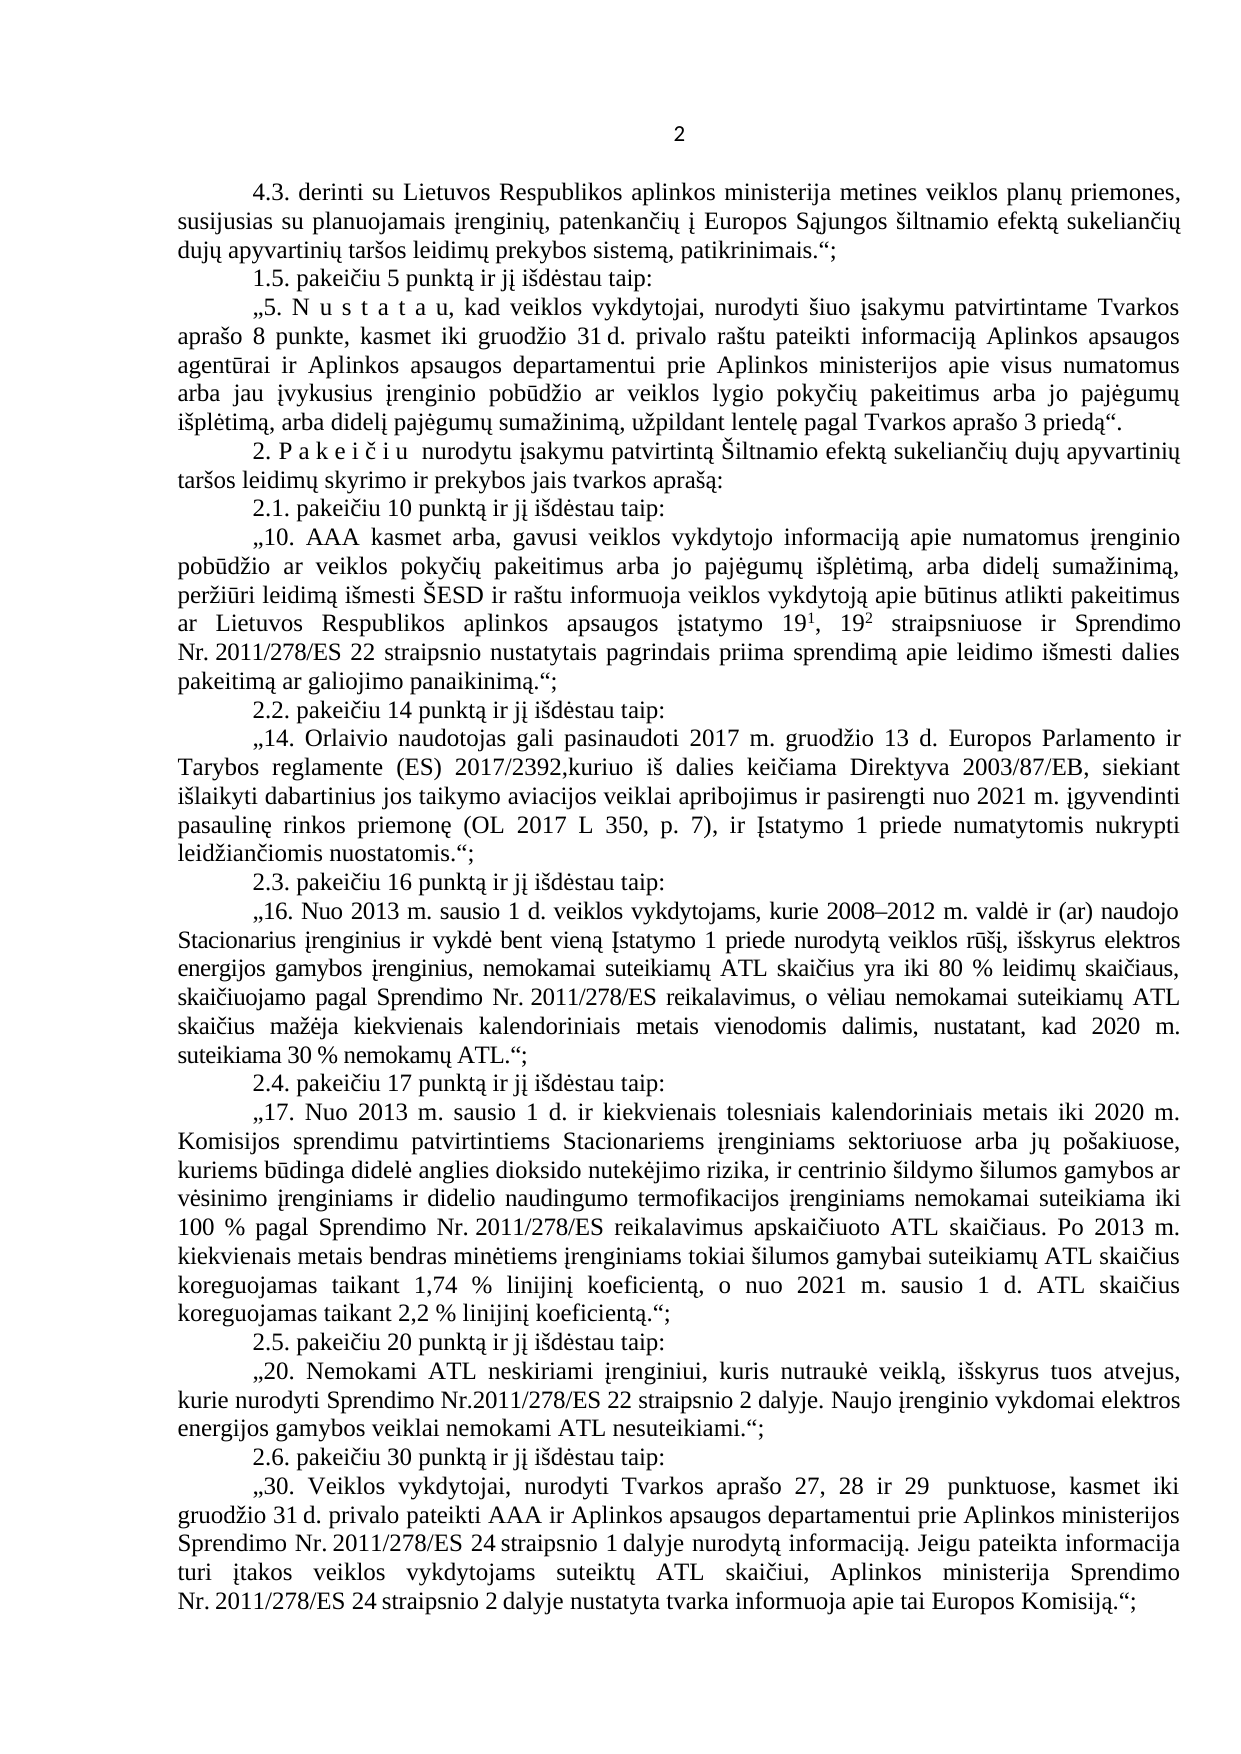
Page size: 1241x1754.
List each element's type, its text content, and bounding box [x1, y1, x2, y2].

text 2. Pakeičiu nurodytu įsakymu patvirtintą Šiltnamio efektą sukeliančių dujų apyvartinių taršos leidimų skyrimo ir prekybos jais tvarkos aprašą: [177, 436, 1181, 493]
text „30. Veiklos vykdytojai, nurodyti Tvarkos aprašo 27, 28 ir 29 punktuose, kasmet iki gruodžio 31 d. privalo pateikti AAA ir Aplinkos apsaugos departamentui prie Aplinkos ministerijos Sprendimo Nr. 2011/278/ES 24 straipsnio 1 dalyje nurodytą informaciją. Jeigu pateikta informacija turi įtakos veiklos vykdytojams suteiktų ATL skaičiui, Aplinkos ministerija Sprendimo Nr. 2011/278/ES 24 straipsnio 2 dalyje nustatyta tvarka informuoja apie tai Europos Komisiją.“; [177, 1471, 1181, 1615]
text 2.2. pakeičiu 14 punktą ir jį išdėstau taip: [177, 695, 1181, 723]
text 2.3. pakeičiu 16 punktą ir jį išdėstau taip: [177, 867, 1181, 896]
text „5. N u s t a t a u, kad veiklos vykdytojai, nurodyti šiuo įsakymu patvirtintame Tvarkos aprašo 8 punkte, kasmet iki gruodžio 31 d. privalo raštu pateikti informaciją Aplinkos apsaugos agentūrai ir Aplinkos apsaugos departamentui prie Aplinkos ministerijos apie visus numatomus arba jau įvykusius įrenginio pobūdžio ar veiklos lygio pokyčių pakeitimus arba jo pajėgumų išplėtimą, arba didelį pajėgumų sumažinimą, užpildant lentelę pagal Tvarkos aprašo 3 priedą“. [177, 292, 1181, 436]
text 2.5. pakeičiu 20 punktą ir jį išdėstau taip: [177, 1327, 1181, 1356]
text „10. AAA kasmet arba, gavusi veiklos vykdytojo informaciją apie numatomus įrenginio pobūdžio ar veiklos pokyčių pakeitimus arba jo pajėgumų išplėtimą, arba didelį sumažinimą, peržiūri leidimą išmesti ŠESD ir raštu informuoja veiklos vykdytoją apie būtinus atlikti pakeitimus ar Lietuvos Respublikos aplinkos apsaugos įstatymo 191, 192 straipsniuose ir Sprendimo Nr. 2011/278/ES 22 straipsnio nustatytais pagrindais priima sprendimą apie leidimo išmesti dalies pakeitimą ar galiojimo panaikinimą.“; [177, 522, 1181, 695]
text 2.4. pakeičiu 17 punktą ir jį išdėstau taip: [177, 1068, 1181, 1097]
text „16. Nuo 2013 m. sausio 1 d. veiklos vykdytojams, kurie 2008–2012 m. valdė ir (ar) naudojo Stacionarius įrenginius ir vykdė bent vieną Įstatymo 1 priede nurodytą veiklos rūšį, išskyrus elektros energijos gamybos įrenginius, nemokamai suteikiamų ATL skaičius yra iki 80 % leidimų skaičiaus, skaičiuojamo pagal Sprendimo Nr. 2011/278/ES reikalavimus, o vėliau nemokamai suteikiamų ATL skaičius mažėja kiekvienais kalendoriniais metais vienodomis dalimis, nustatant, kad 2020 m. suteikiama 30 % nemokamų ATL.“; [177, 896, 1181, 1068]
text „14. Orlaivio naudotojas gali pasinaudoti 2017 m. gruodžio 13 d. Europos Parlamento ir Tarybos reglamente (ES) 2017/2392,kuriuo iš dalies keičiama Direktyva 2003/87/EB, siekiant išlaikyti dabartinius jos taikymo aviacijos veiklai apribojimus ir pasirengti nuo 2021 m. įgyvendinti pasaulinę rinkos priemonę (OL 2017 L 350, p. 7), ir Įstatymo 1 priede numatytomis nukrypti leidžiančiomis nuostatomis.“; [177, 723, 1181, 867]
text 4.3. derinti su Lietuvos Respublikos aplinkos ministerija metines veiklos planų priemones, susijusias su planuojamais įrenginių, patenkančių į Europos Sąjungos šiltnamio efektą sukeliančių dujų apyvartinių taršos leidimų prekybos sistemą, patikrinimais.“; [177, 177, 1181, 263]
text „17. Nuo 2013 m. sausio 1 d. ir kiekvienais tolesniais kalendoriniais metais iki 2020 m. Komisijos sprendimu patvirtintiems Stacionariems įrenginiams sektoriuose arba jų pošakiuose, kuriems būdinga didelė anglies dioksido nutekėjimo rizika, ir centrinio šildymo šilumos gamybos ar vėsinimo įrenginiams ir didelio naudingumo termofikacijos įrenginiams nemokamai suteikiama iki 100 % pagal Sprendimo Nr. 2011/278/ES reikalavimus apskaičiuoto ATL skaičiaus. Po 2013 m. kiekvienais metais bendras minėtiems įrenginiams tokiai šilumos gamybai suteikiamų ATL skaičius koreguojamas taikant 1,74 % linijinį koeficientą, o nuo 2021 m. sausio 1 d. ATL skaičius koreguojamas taikant 2,2 % linijinį koeficientą.“; [177, 1097, 1181, 1327]
text „20. Nemokami ATL neskiriami įrenginiui, kuris nutraukė veiklą, išskyrus tuos atvejus, kurie nurodyti Sprendimo Nr.2011/278/ES 22 straipsnio 2 dalyje. Naujo įrenginio vykdomai elektros energijos gamybos veiklai nemokami ATL nesuteikiami.“; [177, 1356, 1181, 1442]
text 1.5. pakeičiu 5 punktą ir jį išdėstau taip: [177, 263, 1181, 292]
text 2.1. pakeičiu 10 punktą ir jį išdėstau taip: [177, 493, 1181, 522]
text 2.6. pakeičiu 30 punktą ir jį išdėstau taip: [177, 1442, 1181, 1471]
